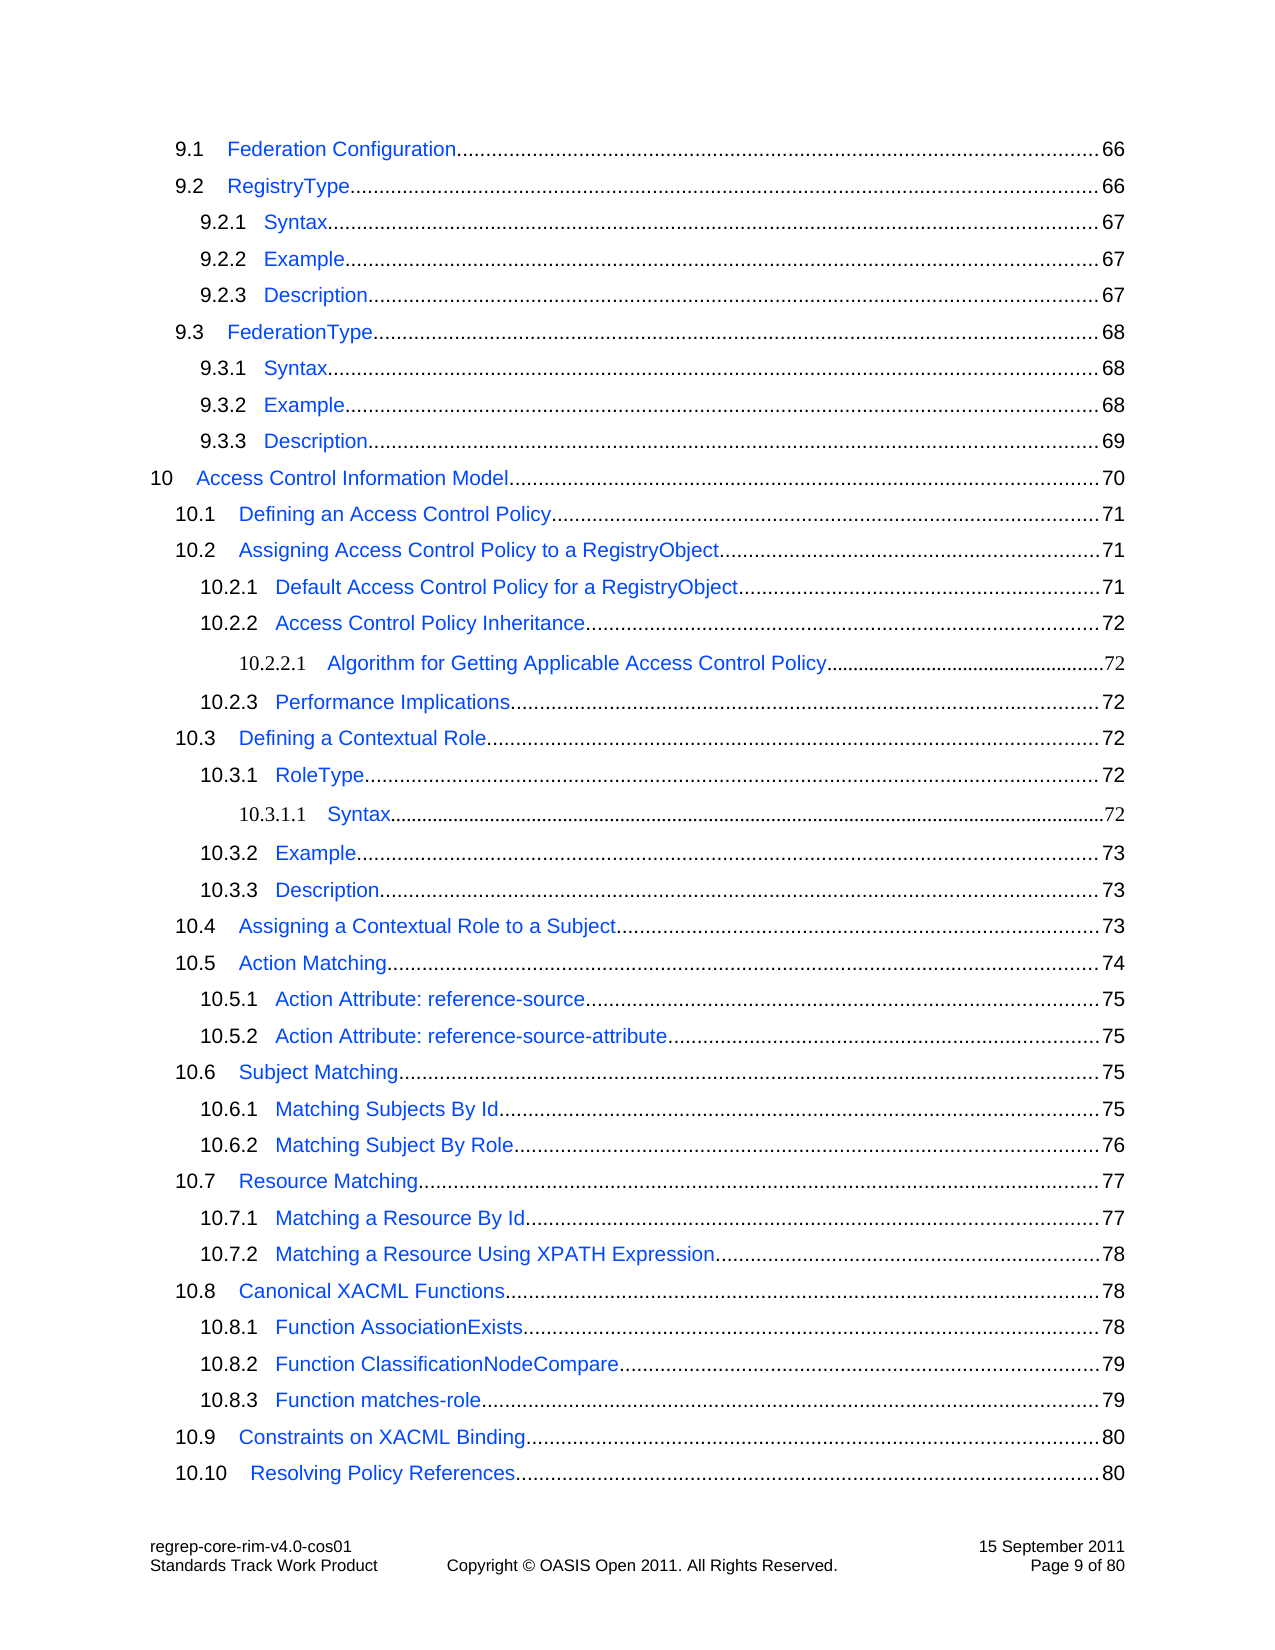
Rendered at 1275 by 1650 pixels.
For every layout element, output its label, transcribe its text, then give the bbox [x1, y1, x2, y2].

text 10.2.3 Performance Implications 72 [200, 690, 1125, 714]
text 10.7 Resource Matching 77 [175, 1169, 1125, 1193]
text 10.3.3 Description 73 [200, 878, 1125, 902]
text 9.3.2 Example 68 [200, 392, 1125, 416]
text 10 Access Control Information Model 70 [150, 465, 1125, 489]
text 10.3.1.1 Syntax 72 [238, 802, 1125, 826]
text 10.1 Defining an Access Control Policy 71 [175, 502, 1125, 526]
text 9.2.2 Example 67 [200, 247, 1125, 271]
text 9.2.3 Description 67 [200, 283, 1125, 307]
text 10.6.1 Matching Subjects By Id 75 [200, 1096, 1125, 1120]
text 9.2 RegistryType 66 [175, 174, 1125, 198]
text 10.3.1 RoleType 72 [200, 763, 1125, 787]
text 10.5 Action Matching 74 [175, 951, 1125, 974]
text 10.8.2 Function ClassificationNodeCompare 79 [200, 1352, 1125, 1376]
text 10.7.2 Matching a Resource Using XPATH Expression 78 [200, 1242, 1125, 1266]
text 9.3.3 Description 69 [200, 429, 1125, 453]
text 9.3.1 Syntax 68 [200, 356, 1125, 380]
text 10.6 Subject Matching 75 [175, 1060, 1125, 1084]
text 10.2.2.1 Algorithm for Getting Applicable Access Control Policy 72 [238, 650, 1125, 674]
text 9.1 Federation Configuration 66 [175, 137, 1125, 161]
text 10.2.2 Access Control Policy Inheritance 72 [200, 611, 1125, 635]
text 10.7.1 Matching a Resource By Id 77 [200, 1206, 1125, 1230]
text 10.3.2 Example 73 [200, 841, 1125, 865]
text 10.5.2 Action Attribute: reference-source-attribute 75 [200, 1023, 1125, 1047]
text 10.10 Resolving Policy References 80 [175, 1461, 1125, 1485]
text 10.2.1 Default Access Control Policy for a RegistryObject 71 [200, 575, 1125, 599]
text 10.2 Assigning Access Control Policy to a RegistryObject 71 [175, 538, 1125, 562]
text 10.5.1 Action Attribute: reference-source 75 [200, 987, 1125, 1011]
text 10.8 Canonical XACML Functions 78 [175, 1279, 1125, 1303]
text 10.8.3 Function matches-role 79 [200, 1388, 1125, 1412]
text 10.3 Defining a Contextual Role 72 [175, 726, 1125, 750]
text 9.2.1 Syntax 67 [200, 210, 1125, 234]
text 10.4 Assigning a Contextual Role to a Subject 73 [175, 914, 1125, 938]
text 9.3 FederationType 68 [175, 319, 1125, 343]
text 10.6.2 Matching Subject By Role 76 [200, 1133, 1125, 1157]
text 10.9 Constraints on XACML Binding 80 [175, 1424, 1125, 1448]
text 10.8.1 Function AssociationExists 78 [200, 1315, 1125, 1339]
